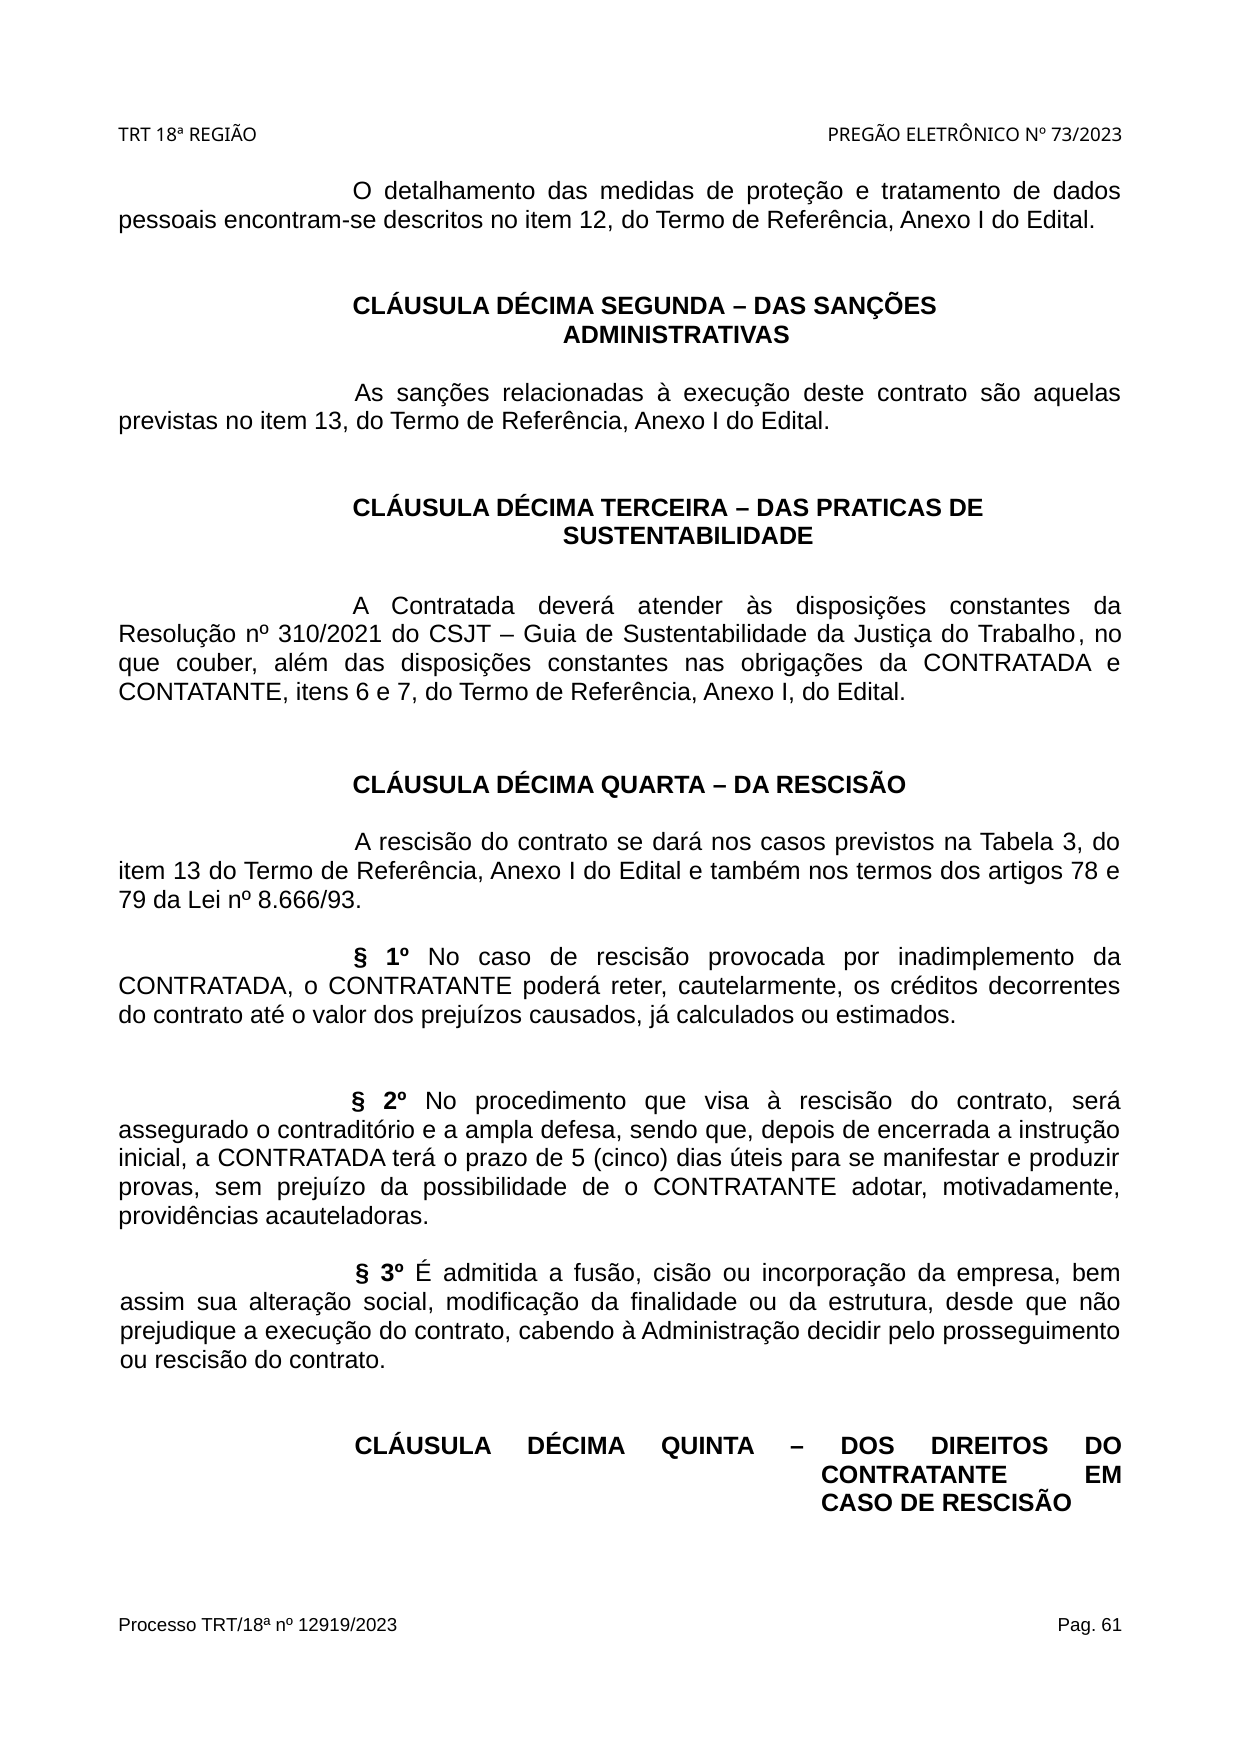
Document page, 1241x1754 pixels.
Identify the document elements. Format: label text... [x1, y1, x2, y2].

text O detalhamento das medidas de proteção e tratamento de dados pessoais encontram-se descritos no item 12, do Termo de Referência, Anexo I do Edital. [118, 176, 1122, 234]
text CLÁUSULA DÉCIMA TERCEIRA – DAS PRATICAS DE SUSTENTABILIDADE [118, 493, 1122, 550]
text CLÁUSULA DÉCIMA QUINTA – DOS DIREITOS DO CONTRATANTE EM CASO DE RESCISÃO [354, 1431, 1122, 1517]
text A rescisão do contrato se dará nos casos previstos na Tabela 3, do item 13 do Termo de Referência, Anexo I do Edital e também nos termos dos artigos 78 e 79 da Lei nº 8.666/93. [118, 827, 1122, 913]
text A Contratada deverá atender às disposições constantes da Resolução nº 310/2021 do CSJT – Guia de Sustentabilidade da Justiça do Trabalho, no que couber, além das disposições constantes nas obrigações da CONTRATADA e CONTATANTE, itens 6 e 7, do Termo de Referência, Anexo I, do Edital. [118, 591, 1122, 706]
text CLÁUSULA DÉCIMA SEGUNDA – DAS SANÇÕES ADMINISTRATIVAS [118, 291, 1122, 349]
text CLÁUSULA DÉCIMA QUARTA – DA RESCISÃO [118, 770, 1122, 798]
text § 2º No procedimento que visa à rescisão do contrato, será assegurado o contraditório e a ampla defesa, sendo que, depois de encerrada a instrução inicial, a CONTRATADA terá o prazo de 5 (cinco) dias úteis para se manifestar e produzir provas, sem prejuízo da possibilidade de o CONTRATANTE adotar, motivadamente, providências acauteladoras. [118, 1086, 1122, 1230]
text § 3º É admitida a fusão, cisão ou incorporação da empresa, bem assim sua alteração social, modificação da finalidade ou da estrutura, desde que não prejudique a execução do contrato, cabendo à Administração decidir pelo prosseguimento ou rescisão do contrato. [119, 1258, 1122, 1373]
text § 1º No caso de rescisão provocada por inadimplemento da CONTRATADA, o CONTRATANTE poderá reter, cautelarmente, os créditos decorrentes do contrato até o valor dos prejuízos causados, já calculados ou estimados. [118, 942, 1122, 1028]
text As sanções relacionadas à execução deste contrato são aquelas previstas no item 13, do Termo de Referência, Anexo I do Edital. [118, 378, 1122, 435]
